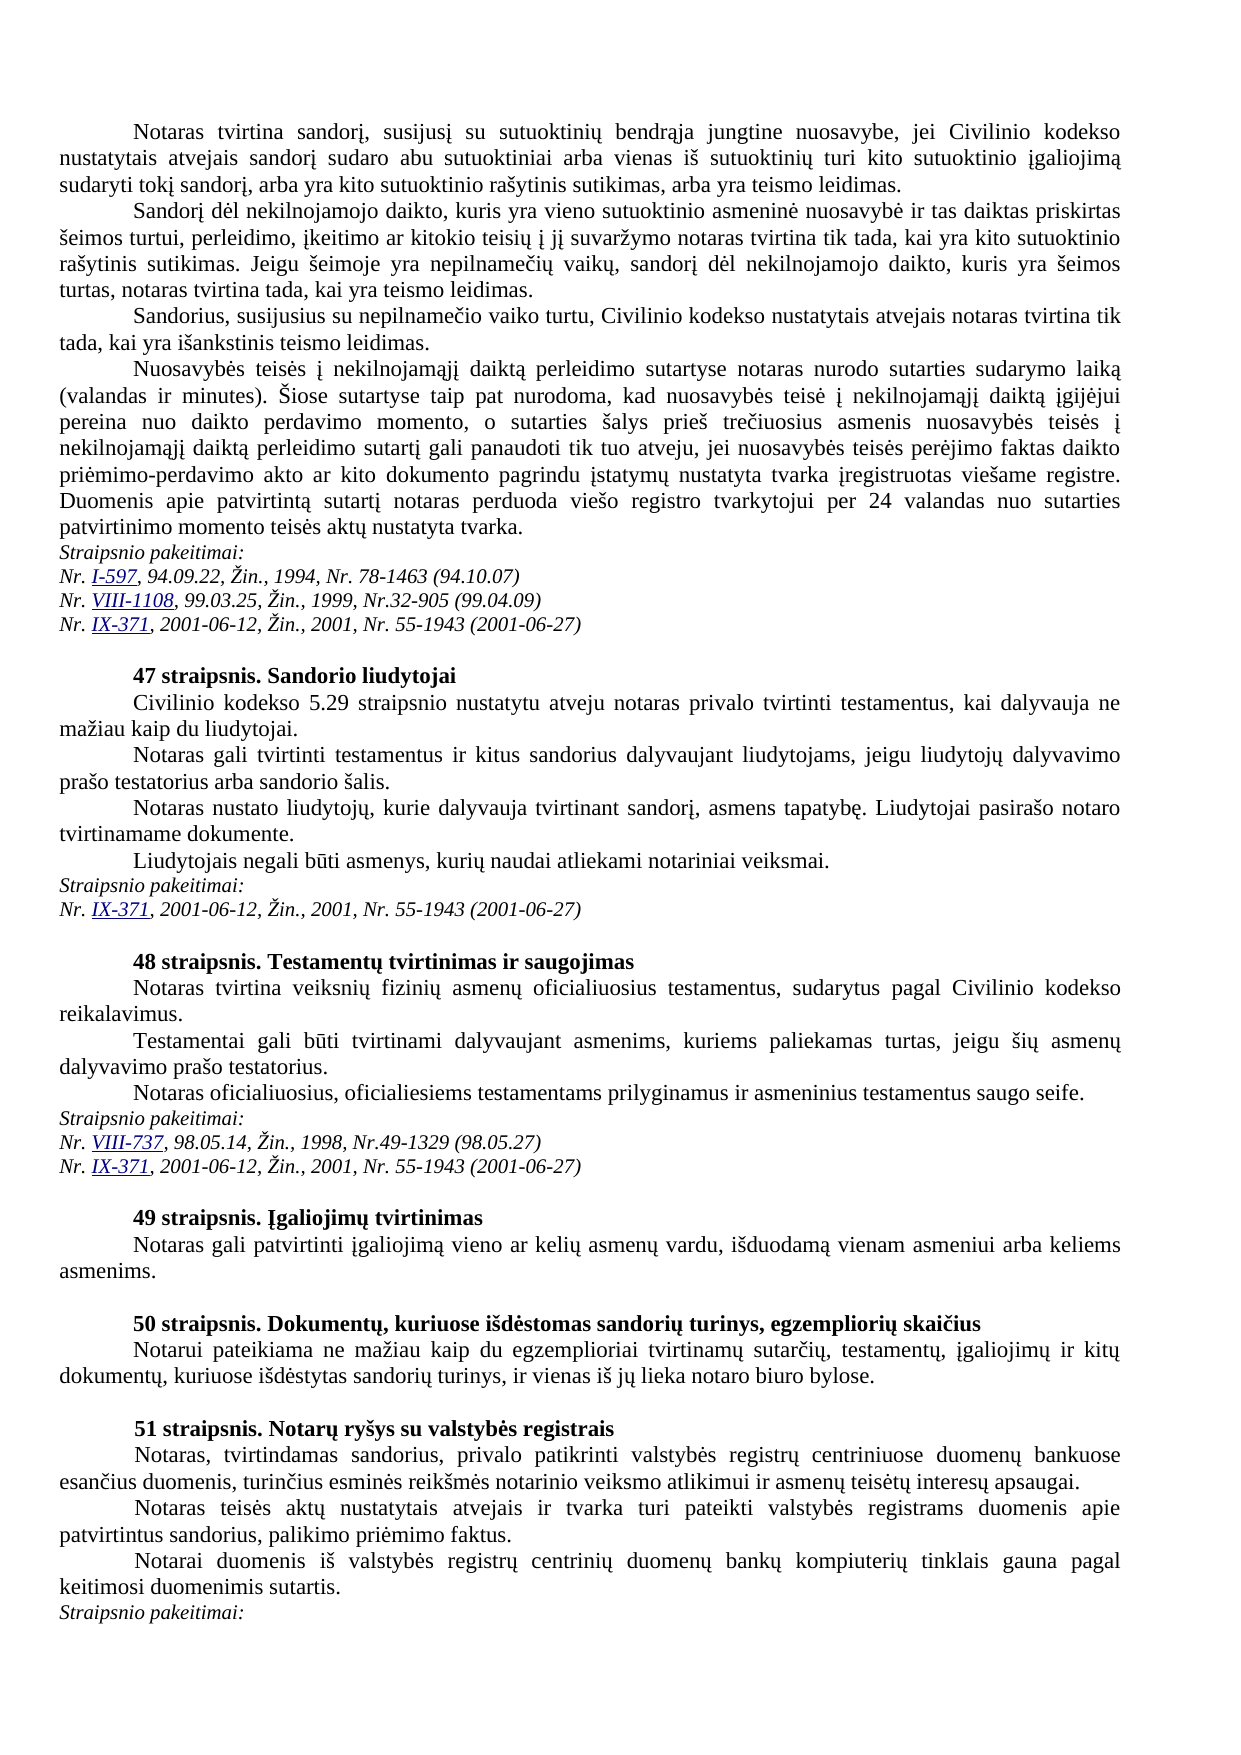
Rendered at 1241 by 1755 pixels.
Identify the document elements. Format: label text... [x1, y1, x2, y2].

text Straipsnio pakeitimai: [59, 1106, 1122, 1130]
text 49 straipsnis. Įgaliojimų tvirtinimas [59, 1204, 1122, 1231]
text Notaras teisės aktų nustatytais atvejais ir tvarka turi pateikti valstybės registrams duomenis apie patvirtintus sandorius, palikimo priėmimo faktus. [59, 1494, 1122, 1547]
text Straipsnio pakeitimai: [59, 1600, 1122, 1624]
text Nr. IX-371, 2001-06-12, Žin., 2001, Nr. 55-1943 (2001-06-27) [59, 897, 1122, 921]
text Nr. IX-371, 2001-06-12, Žin., 2001, Nr. 55-1943 (2001-06-27) [59, 612, 1122, 636]
text Notaras gali patvirtinti įgaliojimą vieno ar kelių asmenų vardu, išduodamą vienam asmeniui arba keliems asmenims. [59, 1231, 1122, 1283]
text Notaras, tvirtindamas sandorius, privalo patikrinti valstybės registrų centriniuose duomenų bankuose esančius duomenis, turinčius esminės reikšmės notarinio veiksmo atlikimui ir asmenų teisėtų interesų apsaugai. [59, 1442, 1122, 1494]
text Nr. VIII-737, 98.05.14, Žin., 1998, Nr.49-1329 (98.05.27) [59, 1130, 1122, 1154]
text Straipsnio pakeitimai: [59, 873, 1122, 897]
text Civilinio kodekso 5.29 straipsnio nustatytu atveju notaras privalo tvirtinti testamentus, kai dalyvauja ne mažiau kaip du liudytojai. [59, 689, 1122, 741]
text Nr. VIII-1108, 99.03.25, Žin., 1999, Nr.32-905 (99.04.09) [59, 588, 1122, 612]
text Notaras oficialiuosius, oficialiesiems testamentams prilyginamus ir asmeninius testamentus saugo seife. [59, 1079, 1122, 1106]
text 50 straipsnis. Dokumentų, kuriuose išdėstomas sandorių turinys, egzempliorių skaičius [59, 1310, 1122, 1336]
text Notarai duomenis iš valstybės registrų centrinių duomenų bankų kompiuterių tinklais gauna pagal keitimosi duomenimis sutartis. [59, 1547, 1122, 1600]
text Nuosavybės teisės į nekilnojamąjį daiktą perleidimo sutartyse notaras nurodo sutarties sudarymo laiką (valandas ir minutes). Šiose sutartyse taip pat nurodoma, kad nuosavybės teisė į nekilnojamąjį daiktą įgijėjui pereina nuo daikto perdavimo momento, o sutarties šalys prieš trečiuosius asmenis nuosavybės teisės į nekilnojamąjį daiktą perleidimo sutartį gali panaudoti tik tuo atveju, jei nuosavybės teisės perėjimo faktas daikto priėmimo-perdavimo akto ar kito dokumento pagrindu įstatymų nustatyta tvarka įregistruotas viešame registre. Duomenis apie patvirtintą sutartį notaras perduoda viešo registro tvarkytojui per 24 valandas nuo sutarties patvirtinimo momento teisės aktų nustatyta tvarka. [59, 355, 1122, 540]
text Notaras gali tvirtinti testamentus ir kitus sandorius dalyvaujant liudytojams, jeigu liudytojų dalyvavimo prašo testatorius arba sandorio šalis. [59, 741, 1122, 794]
text Straipsnio pakeitimai: [59, 540, 1122, 564]
text Notaras tvirtina veiksnių fizinių asmenų oficialiuosius testamentus, sudarytus pagal Civilinio kodekso reikalavimus. [59, 974, 1122, 1027]
text Testamentai gali būti tvirtinami dalyvaujant asmenims, kuriems paliekamas turtas, jeigu šių asmenų dalyvavimo prašo testatorius. [59, 1027, 1122, 1079]
text Liudytojais negali būti asmenys, kurių naudai atliekami notariniai veiksmai. [59, 847, 1122, 873]
text Nr. IX-371, 2001-06-12, Žin., 2001, Nr. 55-1943 (2001-06-27) [59, 1154, 1122, 1178]
text Sandorius, susijusius su nepilnamečio vaiko turtu, Civilinio kodekso nustatytais atvejais notaras tvirtina tik tada, kai yra išankstinis teismo leidimas. [59, 303, 1122, 355]
text Sandorį dėl nekilnojamojo daikto, kuris yra vieno sutuoktinio asmeninė nuosavybė ir tas daiktas priskirtas šeimos turtui, perleidimo, įkeitimo ar kitokio teisių į jį suvaržymo notaras tvirtina tik tada, kai yra kito sutuoktinio rašytinis sutikimas. Jeigu šeimoje yra nepilnamečių vaikų, sandorį dėl nekilnojamojo daikto, kuris yra šeimos turtas, notaras tvirtina tada, kai yra teismo leidimas. [59, 197, 1122, 303]
text Notaras nustato liudytojų, kurie dalyvauja tvirtinant sandorį, asmens tapatybę. Liudytojai pasirašo notaro tvirtinamame dokumente. [59, 794, 1122, 847]
text Notarui pateikiama ne mažiau kaip du egzemplioriai tvirtinamų sutarčių, testamentų, įgaliojimų ir kitų dokumentų, kuriuose išdėstytas sandorių turinys, ir vienas iš jų lieka notaro biuro bylose. [59, 1336, 1122, 1389]
text 48 straipsnis. Testamentų tvirtinimas ir saugojimas [59, 948, 1122, 974]
text Notaras tvirtina sandorį, susijusį su sutuoktinių bendrąja jungtine nuosavybe, jei Civilinio kodekso nustatytais atvejais sandorį sudaro abu sutuoktiniai arba vienas iš sutuoktinių turi kito sutuoktinio įgaliojimą sudaryti tokį sandorį, arba yra kito sutuoktinio rašytinis sutikimas, arba yra teismo leidimas. [59, 118, 1122, 197]
text Nr. I-597, 94.09.22, Žin., 1994, Nr. 78-1463 (94.10.07) [59, 564, 1122, 588]
text 47 straipsnis. Sandorio liudytojai [59, 662, 1122, 689]
text 51 straipsnis. Notarų ryšys su valstybės registrais [59, 1415, 1122, 1442]
